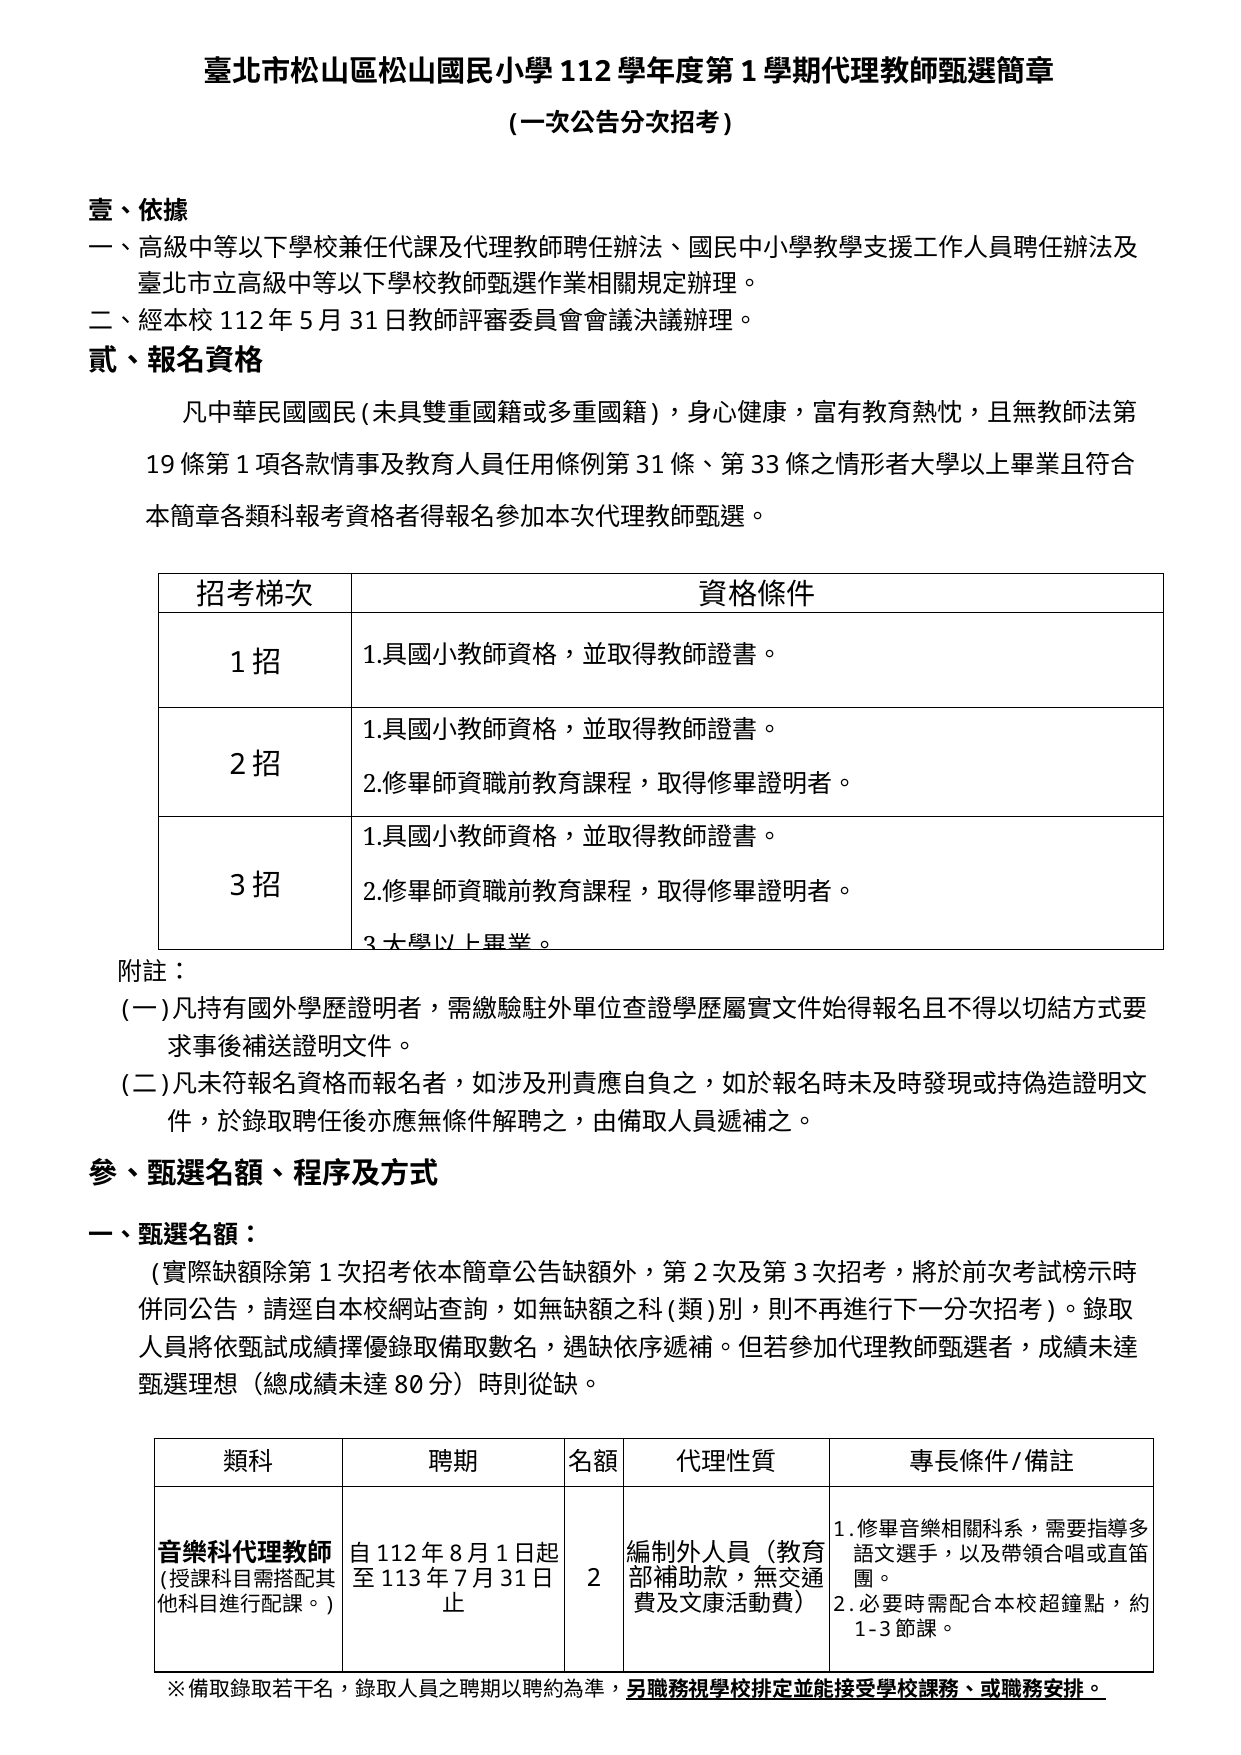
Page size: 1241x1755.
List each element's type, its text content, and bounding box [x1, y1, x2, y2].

table_cell 1.具國小教師資格，並取得教師證書。 [352, 613, 1163, 707]
text 臺北市松山區松山國民小學112學年度第1學期代理教師甄選簡章 [89, 47, 1152, 90]
text 一、甄選名額： [89, 1213, 1152, 1251]
text (實際缺額除第1次招考依本簡章公告缺額外，第2次及第3次招考，將於前次考試榜示時併同公告，請逕自本校網站查詢，如無缺額之科(類)別，則不再進行下一分次招考)。錄取人員將依甄試成績擇優錄取備取數名，遇缺依序遞補。但若參加代理教師甄選者，成績未達甄選理想（總成績未達80分）時則從缺。 [139, 1251, 1152, 1401]
table_header 專長條件/備註 [830, 1439, 1153, 1486]
text 壹、依據 [89, 189, 1152, 227]
table_cell 音樂科代理教師 (授課科目需搭配其他科目進行配課。) [155, 1487, 342, 1671]
table_header 類科 [155, 1439, 342, 1486]
text 參、甄選名額、程序及方式 [89, 1150, 1148, 1192]
table_cell 1.修畢音樂相關科系，需要指導多語文選手，以及帶領合唱或直笛團。 2.必要時需配合本校超鐘點，約1-3節課。 [830, 1487, 1153, 1671]
table_cell 2招 [159, 708, 351, 816]
table_header 聘期 [343, 1439, 564, 1486]
table_header 資格條件 [352, 574, 1163, 612]
table_header 代理性質 [624, 1439, 829, 1486]
table_header 名額 [565, 1439, 623, 1486]
table_cell 1.具國小教師資格，並取得教師證書。 2.修畢師資職前教育課程，取得修畢證明者。 3.大學以上畢業。 [352, 817, 1163, 949]
table_cell 編制外人員（教育部補助款，無交通費及文康活動費） [624, 1487, 829, 1671]
table_cell 自112年8月1日起 至113年7月31日止 [343, 1487, 564, 1671]
table_cell 1招 [159, 613, 351, 707]
text (一次公告分次招考) [89, 102, 1152, 138]
text 貳、報名資格 [89, 337, 1152, 379]
text 二、經本校112年5月31日教師評審委員會會議決議辦理。 [89, 299, 1152, 337]
table_cell 2 [565, 1487, 623, 1671]
text 附註： [118, 950, 1152, 987]
text (二)凡未符報名資格而報名者，如涉及刑責應自負之，如於報名時未及時發現或持偽造證明文件，於錄取聘任後亦應無條件解聘之，由備取人員遞補之。 [118, 1062, 1152, 1137]
table_cell 1.具國小教師資格，並取得教師證書。 2.修畢師資職前教育課程，取得修畢證明者。 [352, 708, 1163, 816]
text (一)凡持有國外學歷證明者，需繳驗駐外單位查證學歷屬實文件始得報名且不得以切結方式要求事後補送證明文件。 [118, 987, 1152, 1062]
text 一、高級中等以下學校兼任代課及代理教師聘任辦法、國民中小學教學支援工作人員聘任辦法及臺北市立高級中等以下學校教師甄選作業相關規定辦理。 [89, 227, 1152, 299]
text 凡中華民國國民(未具雙重國籍或多重國籍)，身心健康，富有教育熱忱，且無教師法第19條第1項各款情事及教育人員任用條例第31條、第33條之情形者大學以上畢業且符合本簡章各類科報考資格者得報名參加本次代理教師甄選。 [145, 379, 1152, 536]
table_cell 3招 [159, 817, 351, 949]
text ※備取錄取若干名，錄取人員之聘期以聘約為準，另職務視學校排定並能接受學校課務、或職務安排。 [89, 1672, 1152, 1703]
table_header 招考梯次 [159, 574, 351, 612]
